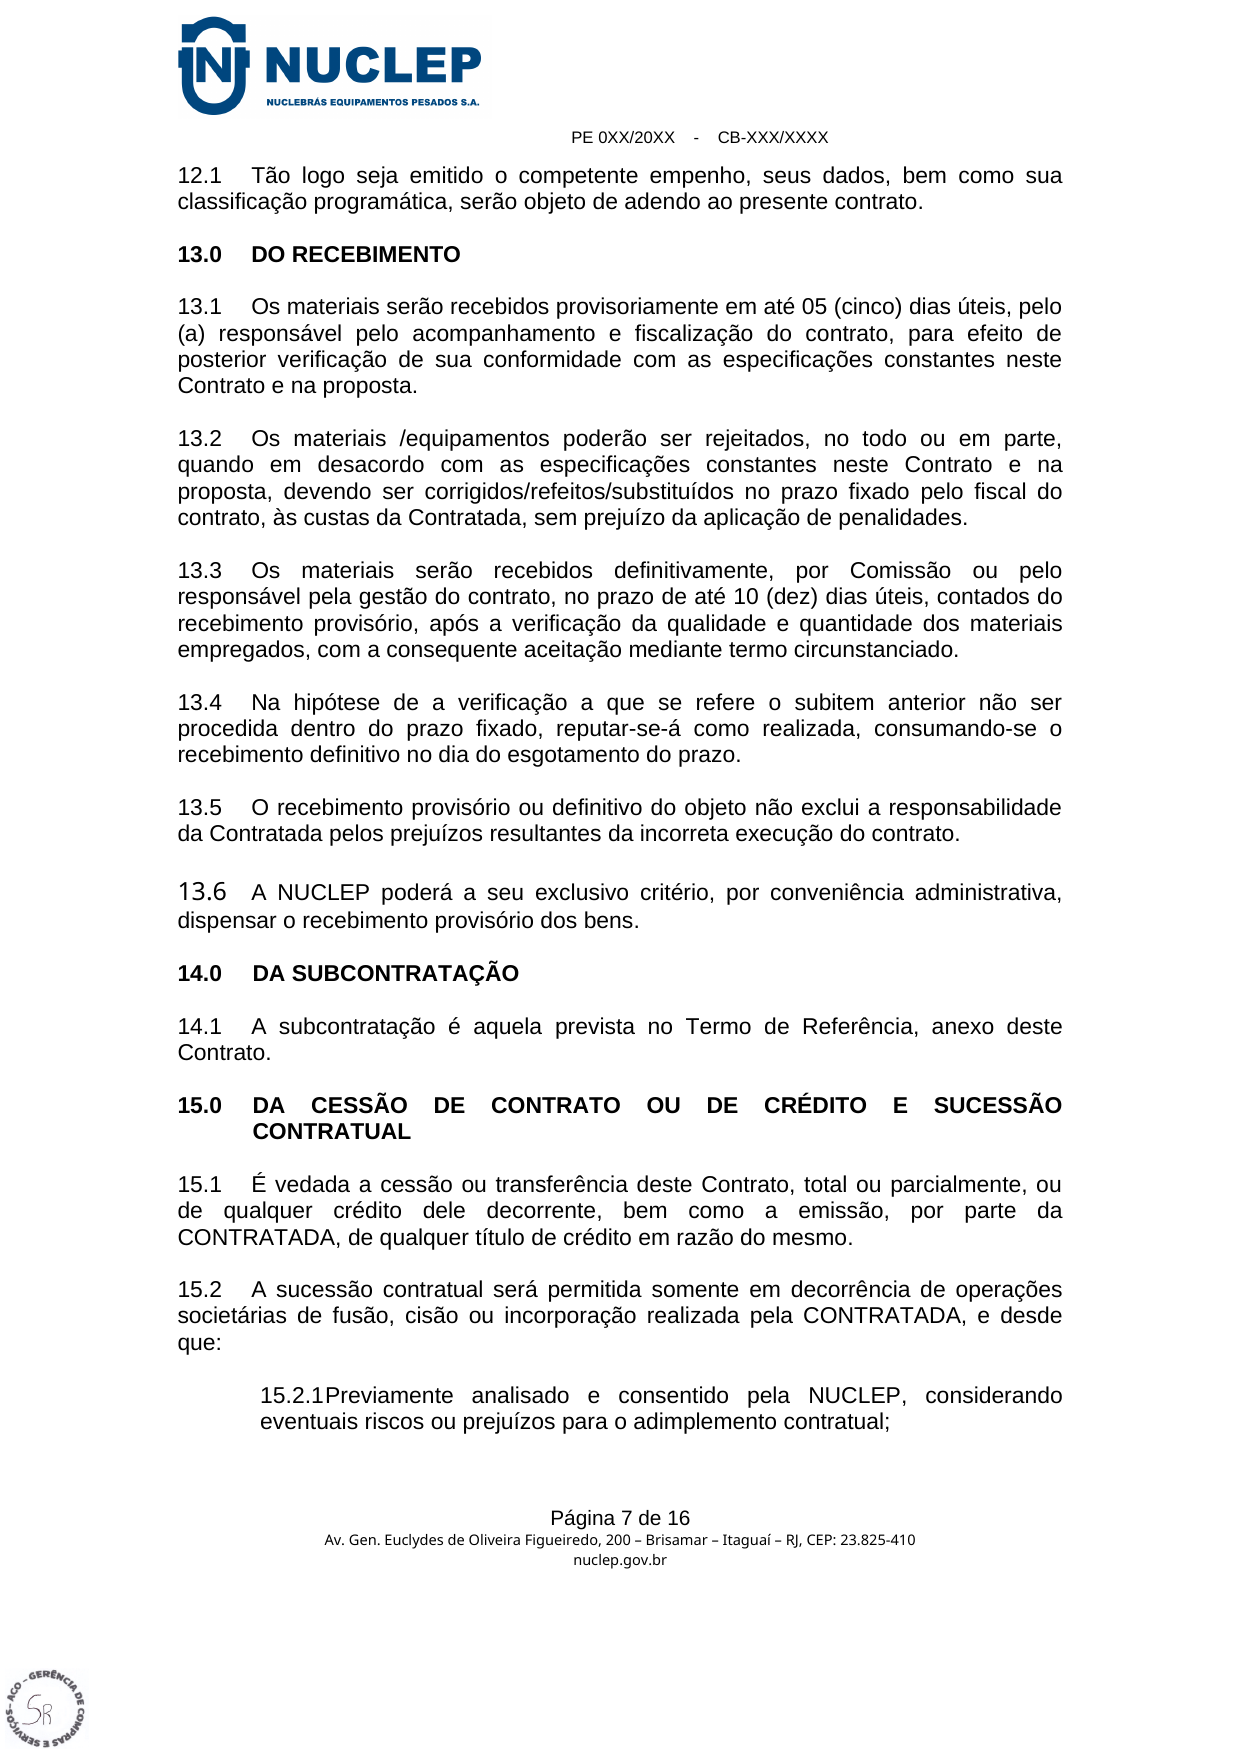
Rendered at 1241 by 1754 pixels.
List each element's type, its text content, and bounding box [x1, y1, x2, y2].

list A sucessão contratual será permitida somente em decorrência de operações societárias de fusão, cisão ou incorporação realizada pela CONTRATADA, e desde que: [177, 1276, 1063, 1355]
list Tão logo seja emitido o competente empenho, seus dados, bem como sua classificação programática, serão objeto de adendo ao presente contrato. [177, 162, 1063, 214]
list A subcontratação é aquela prevista no Termo de Referência, anexo deste Contrato. [177, 1013, 1063, 1065]
list A NUCLEP poderá a seu exclusivo critério, por conveniência administrativa, dispensar o recebimento provisório dos bens. [177, 873, 1063, 933]
list DO RECEBIMENTO [177, 241, 1063, 267]
list DA SUBCONTRATAÇÃO [177, 960, 1063, 986]
picture [4, 1668, 91, 1749]
list O recebimento provisório ou definitivo do objeto não exclui a responsabilidade da Contratada pelos prejuízos resultantes da incorreta execução do contrato. [177, 794, 1063, 847]
list Previamente analisado e consentido pela NUCLEP, considerando eventuais riscos ou prejuízos para o adimplemento contratual; [260, 1382, 1063, 1434]
picture [178, 15, 493, 119]
list DA CESSÃO DE CONTRATO OU DE CRÉDITO E SUCESSÃO CONTRATUAL [177, 1092, 1063, 1144]
list É vedada a cessão ou transferência deste Contrato, total ou parcialmente, ou de qualquer crédito dele decorrente, bem como a emissão, por parte da CONTRATADA, de qualquer título de crédito em razão do mesmo. [177, 1171, 1063, 1250]
list Os materiais serão recebidos definitivamente, por Comissão ou pelo responsável pela gestão do contrato, no prazo de até 10 (dez) dias úteis, contados do recebimento provisório, após a verificação da qualidade e quantidade dos materiais empregados, com a consequente aceitação mediante termo circunstanciado. [177, 557, 1063, 662]
list Os materiais serão recebidos provisoriamente em até 05 (cinco) dias úteis, pelo (a) responsável pelo acompanhamento e fiscalização do contrato, para efeito de posterior verificação de sua conformidade com as especificações constantes neste Contrato e na proposta. [177, 293, 1063, 399]
list Na hipótese de a verificação a que se refere o subitem anterior não ser procedida dentro do prazo fixado, reputar-se-á como realizada, consumando-se o recebimento definitivo no dia do esgotamento do prazo. [177, 689, 1063, 768]
list Os materiais /equipamentos poderão ser rejeitados, no todo ou em parte, quando em desacordo com as especificações constantes neste Contrato e na proposta, devendo ser corrigidos/refeitos/substituídos no prazo fixado pelo fiscal do contrato, às custas da Contratada, sem prejuízo da aplicação de penalidades. [177, 425, 1063, 531]
